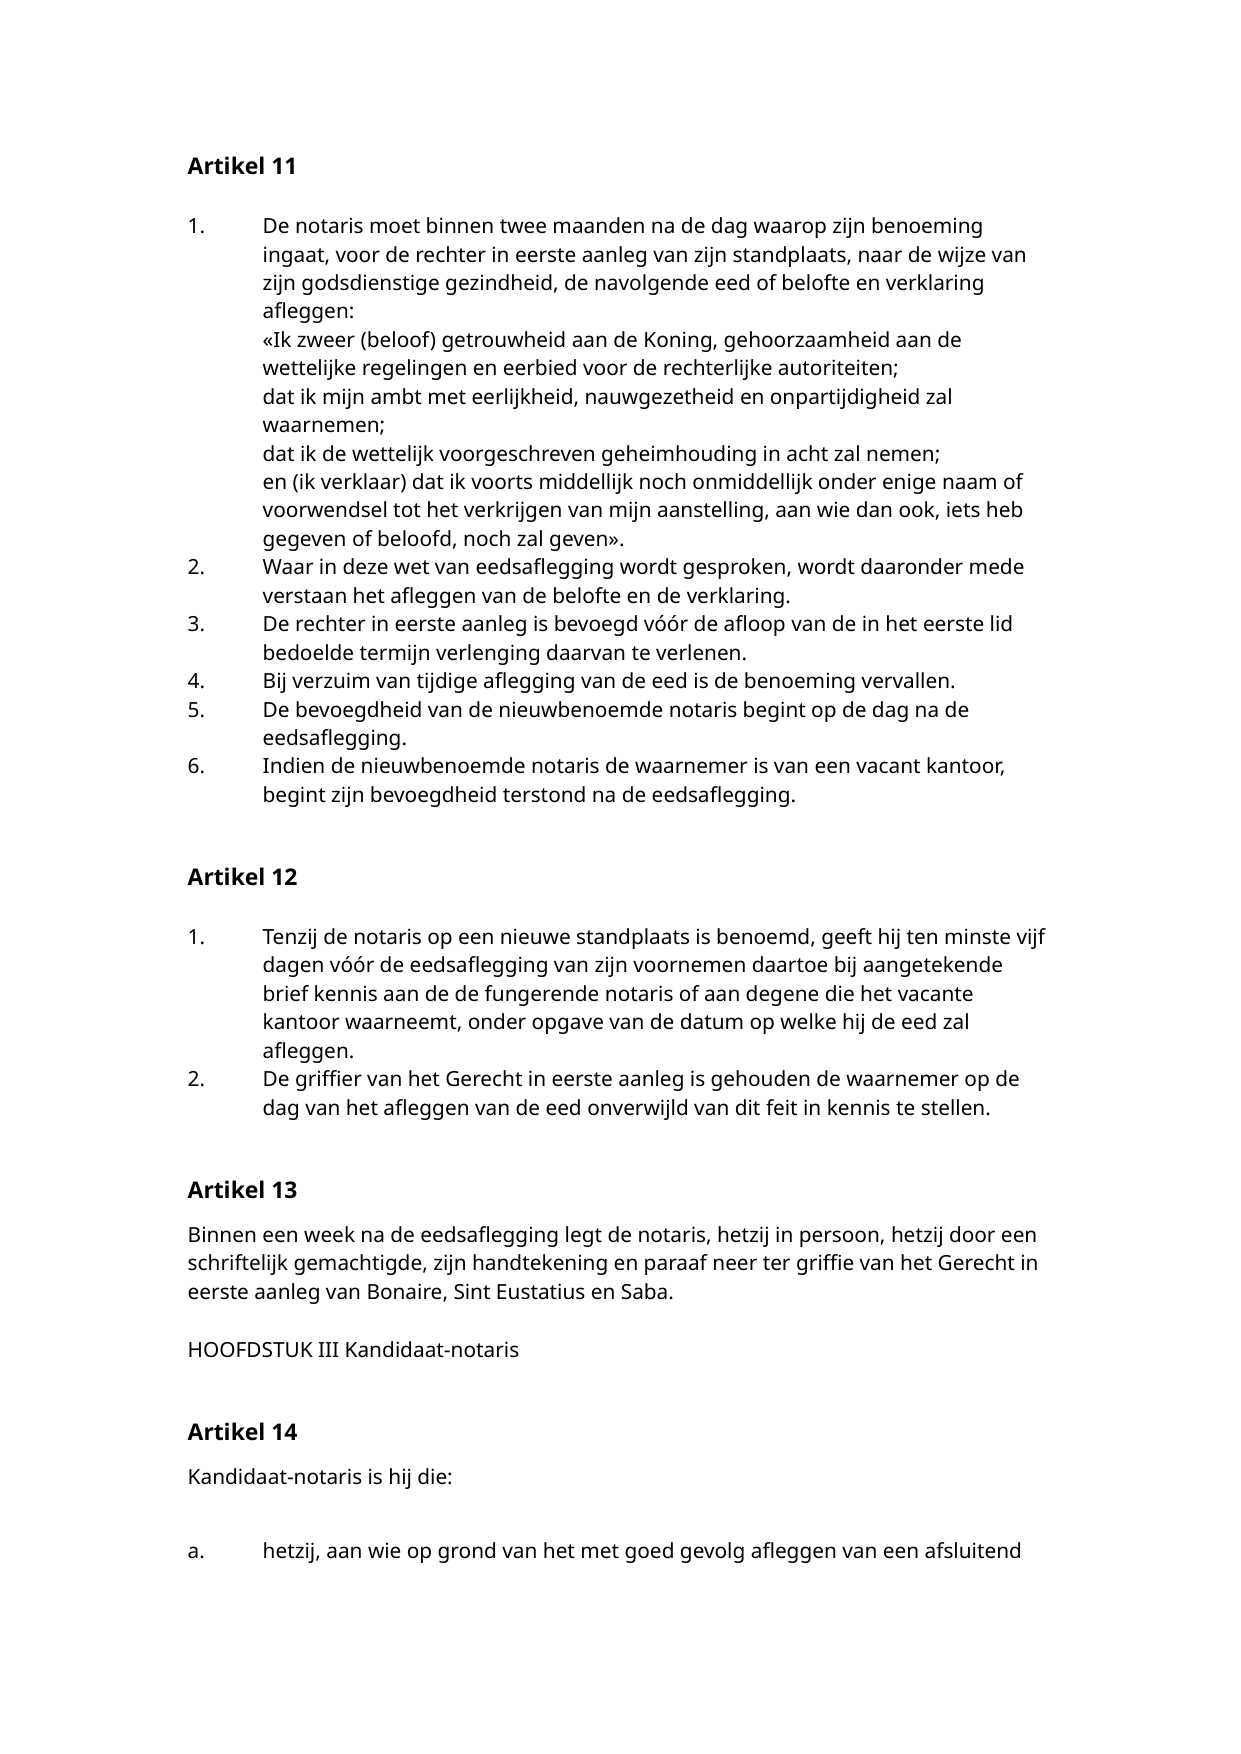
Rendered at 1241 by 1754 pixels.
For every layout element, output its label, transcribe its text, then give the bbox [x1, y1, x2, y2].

list De bevoegdheid van de nieuwbenoemde notaris begint op de dag na de eedsaflegging. [187, 695, 1053, 752]
list «Ik zweer (beloof) getrouwheid aan de Koning, gehoorzaamheid aan de wettelijke regelingen en eerbied voor de rechterlijke autoriteiten; [187, 325, 1053, 382]
subtitle Artikel 11 [187, 150, 1053, 181]
subtitle Artikel 14 [187, 1416, 1053, 1447]
subtitle HOOFDSTUK III Kandidaat-notaris [187, 1335, 1053, 1364]
subtitle Artikel 12 [187, 861, 1053, 892]
list De notaris moet binnen twee maanden na de dag waarop zijn benoeming ingaat, voor de rechter in eerste aanleg van zijn standplaats, naar de wijze van zijn godsdienstige gezindheid, de navolgende eed of belofte en verklaring afleggen: [187, 211, 1053, 325]
list Tenzij de notaris op een nieuwe standplaats is benoemd, geeft hij ten minste vijf dagen vóór de eedsaflegging van zijn voornemen daartoe bij aangetekende brief kennis aan de de fungerende notaris of aan degene die het vacante kantoor waarneemt, onder opgave van de datum op welke hij de eed zal afleggen. [187, 922, 1053, 1064]
list dat ik de wettelijk voorgeschreven geheimhouding in acht zal nemen; [187, 439, 1053, 467]
list hetzij, aan wie op grond van het met goed gevolg afleggen van een afsluitend [187, 1536, 1053, 1564]
list De griffier van het Gerecht in eerste aanleg is gehouden de waarnemer op de dag van het afleggen van de eed onverwijld van dit feit in kennis te stellen. [187, 1064, 1053, 1121]
list Waar in deze wet van eedsaflegging wordt gesproken, wordt daaronder mede verstaan het afleggen van de belofte en de verklaring. [187, 552, 1053, 609]
list en (ik verklaar) dat ik voorts middellijk noch onmiddellijk onder enige naam of voorwendsel tot het verkrijgen van mijn aanstelling, aan wie dan ook, iets heb gegeven of beloofd, noch zal geven». [187, 467, 1053, 552]
list Bij verzuim van tijdige aflegging van de eed is de benoeming vervallen. [187, 666, 1053, 695]
list Indien de nieuwbenoemde notaris de waarnemer is van een vacant kantoor, begint zijn bevoegdheid terstond na de eedsaflegging. [187, 752, 1053, 808]
list dat ik mijn ambt met eerlijkheid, nauwgezetheid en onpartijdigheid zal waarnemen; [187, 382, 1053, 439]
text Binnen een week na de eedsaflegging legt de notaris, hetzij in persoon, hetzij door een schriftelijk gemachtigde, zijn handtekening en paraaf neer ter griffie van het Gerecht in eerste aanleg van Bonaire, Sint Eustatius en Saba. [187, 1220, 1053, 1305]
list De rechter in eerste aanleg is bevoegd vóór de afloop van de in het eerste lid bedoelde termijn verlenging daarvan te verlenen. [187, 609, 1053, 666]
subtitle Artikel 13 [187, 1174, 1053, 1205]
text Kandidaat-notaris is hij die: [187, 1462, 1053, 1491]
